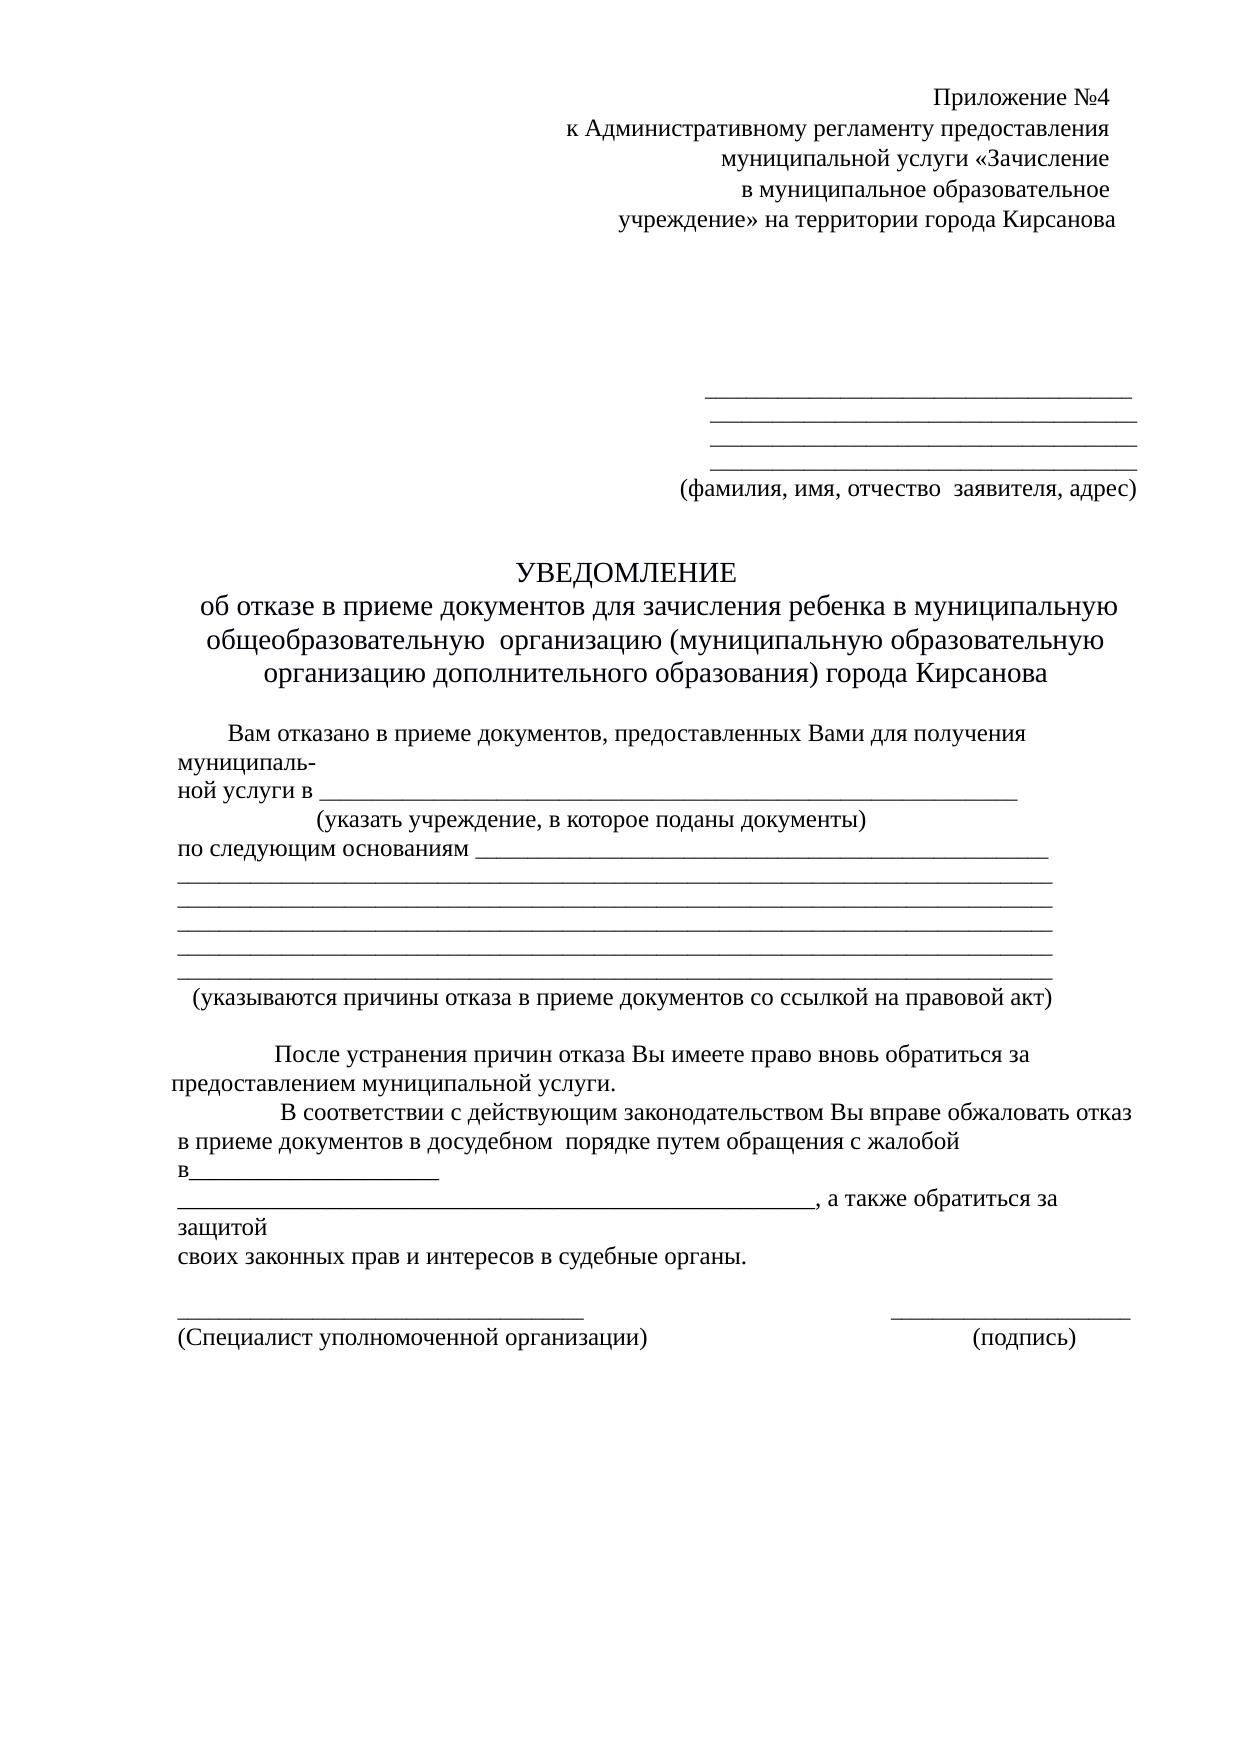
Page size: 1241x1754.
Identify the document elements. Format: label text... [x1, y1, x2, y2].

text в муниципальное образовательное [118, 174, 1116, 202]
text ___________________________________________________, а также обратиться за защитой [177, 1183, 1134, 1241]
text к Административному регламенту предоставления [118, 113, 1116, 141]
text В соответствии с действующим законодательством Вы вправе обжаловать отказ в приеме документов в досудебном порядке путем обращения с жалобой в____________________ [177, 1097, 1134, 1183]
text ной услуги в ___________________________________________________________________ [177, 775, 1134, 804]
text (Специалист уполномоченной организации) (подпись) [177, 1322, 1134, 1351]
text ____________________________________________________________________________________ [177, 886, 1134, 910]
text об отказе в приеме документов для зачисления ребенка в муниципальную общеобразовательную организацию (муниципальную образовательную организацию дополнительного образования) города Кирсанова [177, 588, 1134, 689]
text (фамилия, имя, отчество заявителя, адрес) [118, 473, 1137, 502]
text по следующим основаниям _______________________________________________________ [177, 833, 1134, 862]
text Приложение №4 [118, 82, 1116, 111]
text _______________________________________ _______________________ [177, 1298, 1134, 1322]
text ____________________________________________________________________________________ [177, 934, 1134, 958]
text (указываются причины отказа в приеме документов со ссылкой на правовой акт) [171, 982, 1134, 1011]
text _________________________________________ [118, 377, 1137, 401]
text ____________________________________________________________________________________ [177, 862, 1134, 886]
text _________________________________________ [118, 425, 1137, 449]
text _________________________________________ [118, 401, 1137, 425]
text своих законных прав и интересов в судебные органы. [177, 1241, 1134, 1269]
text ____________________________________________________________________________________ [177, 958, 1134, 982]
text учреждение» на территории города Кирсанова [118, 204, 1116, 233]
text муниципальной услуги «Зачисление [118, 143, 1116, 172]
text _________________________________________ [118, 449, 1137, 473]
text Вам отказано в приеме документов, предоставленных Вами для получения муниципаль- [177, 718, 1152, 775]
text ____________________________________________________________________________________ [177, 910, 1134, 934]
text После устранения причин отказа Вы имеете право вновь обратиться за предоставлением муниципальной услуги. [171, 1039, 1134, 1097]
text (указать учреждение, в которое поданы документы) [118, 804, 1137, 833]
text УВЕДОМЛЕНИЕ [118, 555, 1134, 588]
